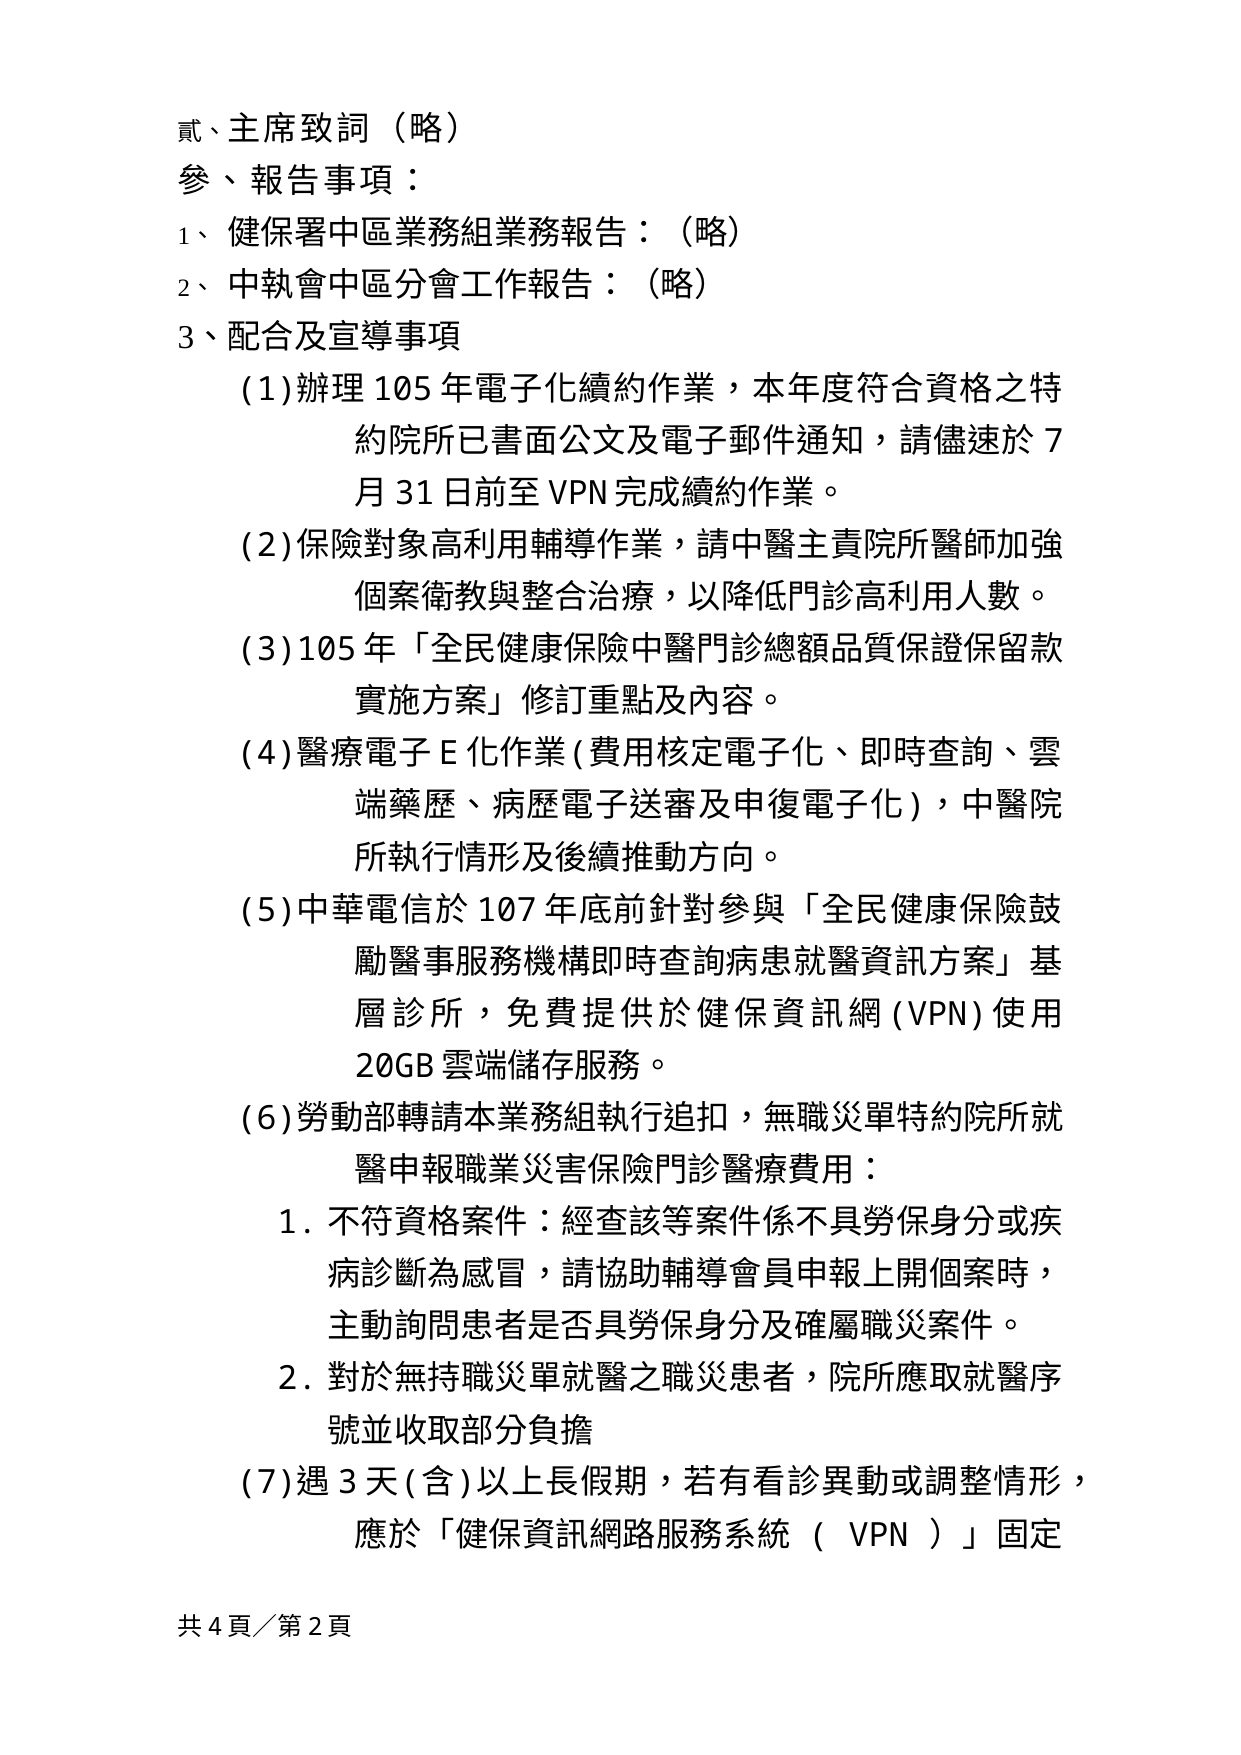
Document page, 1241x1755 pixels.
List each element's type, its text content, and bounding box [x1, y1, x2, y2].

list 遇3天(含)以上長假期，若有看診異動或調整情形，應於「健保資訊網路服務系統 ( VPN ）」固定看診時段之備註欄位確實登載，俾利民眾就醫至本署網站查詢。 [236, 1452, 1063, 1556]
list 醫療電子E化作業(費用核定電子化、即時查詢、雲端藥歷、病歷電子送審及申復電子化)，中醫院所執行情形及後續推動方向。 [236, 722, 1063, 879]
text 2. 對於無持職災單就醫之職災患者，院所應取就醫序號並收取部分負擔 [277, 1347, 1063, 1452]
list 中華電信於107年底前針對參與「全民健康保險鼓勵醫事服務機構即時查詢病患就醫資訊方案」基層診所，免費提供於健保資訊網(VPN)使用20GB雲端儲存服務。 [236, 879, 1063, 1087]
list 105年「全民健康保險中醫門診總額品質保證保留款實施方案」修訂重點及內容。 [236, 618, 1063, 722]
list 保險對象高利用輔導作業，請中醫主責院所醫師加強個案衛教與整合治療，以降低門診高利用人數。 [236, 514, 1063, 618]
list 健保署中區業務組業務報告：（略） [177, 202, 1063, 254]
list 報告事項： [177, 149, 1063, 202]
text 1. 不符資格案件：經查該等案件係不具勞保身分或疾病診斷為感冒，請協助輔導會員申報上開個案時，主動詢問患者是否具勞保身分及確屬職災案件。 [277, 1191, 1063, 1347]
list 主席致詞（略） [177, 97, 1063, 149]
list 配合及宣導事項 [177, 306, 1063, 358]
list 勞動部轉請本業務組執行追扣，無職災單特約院所就醫申報職業災害保險門診醫療費用： [236, 1087, 1063, 1191]
list 辦理105年電子化續約作業，本年度符合資格之特約院所已書面公文及電子郵件通知，請儘速於7月31日前至VPN完成續約作業。 [236, 358, 1063, 514]
list 中執會中區分會工作報告：（略） [177, 254, 1063, 306]
